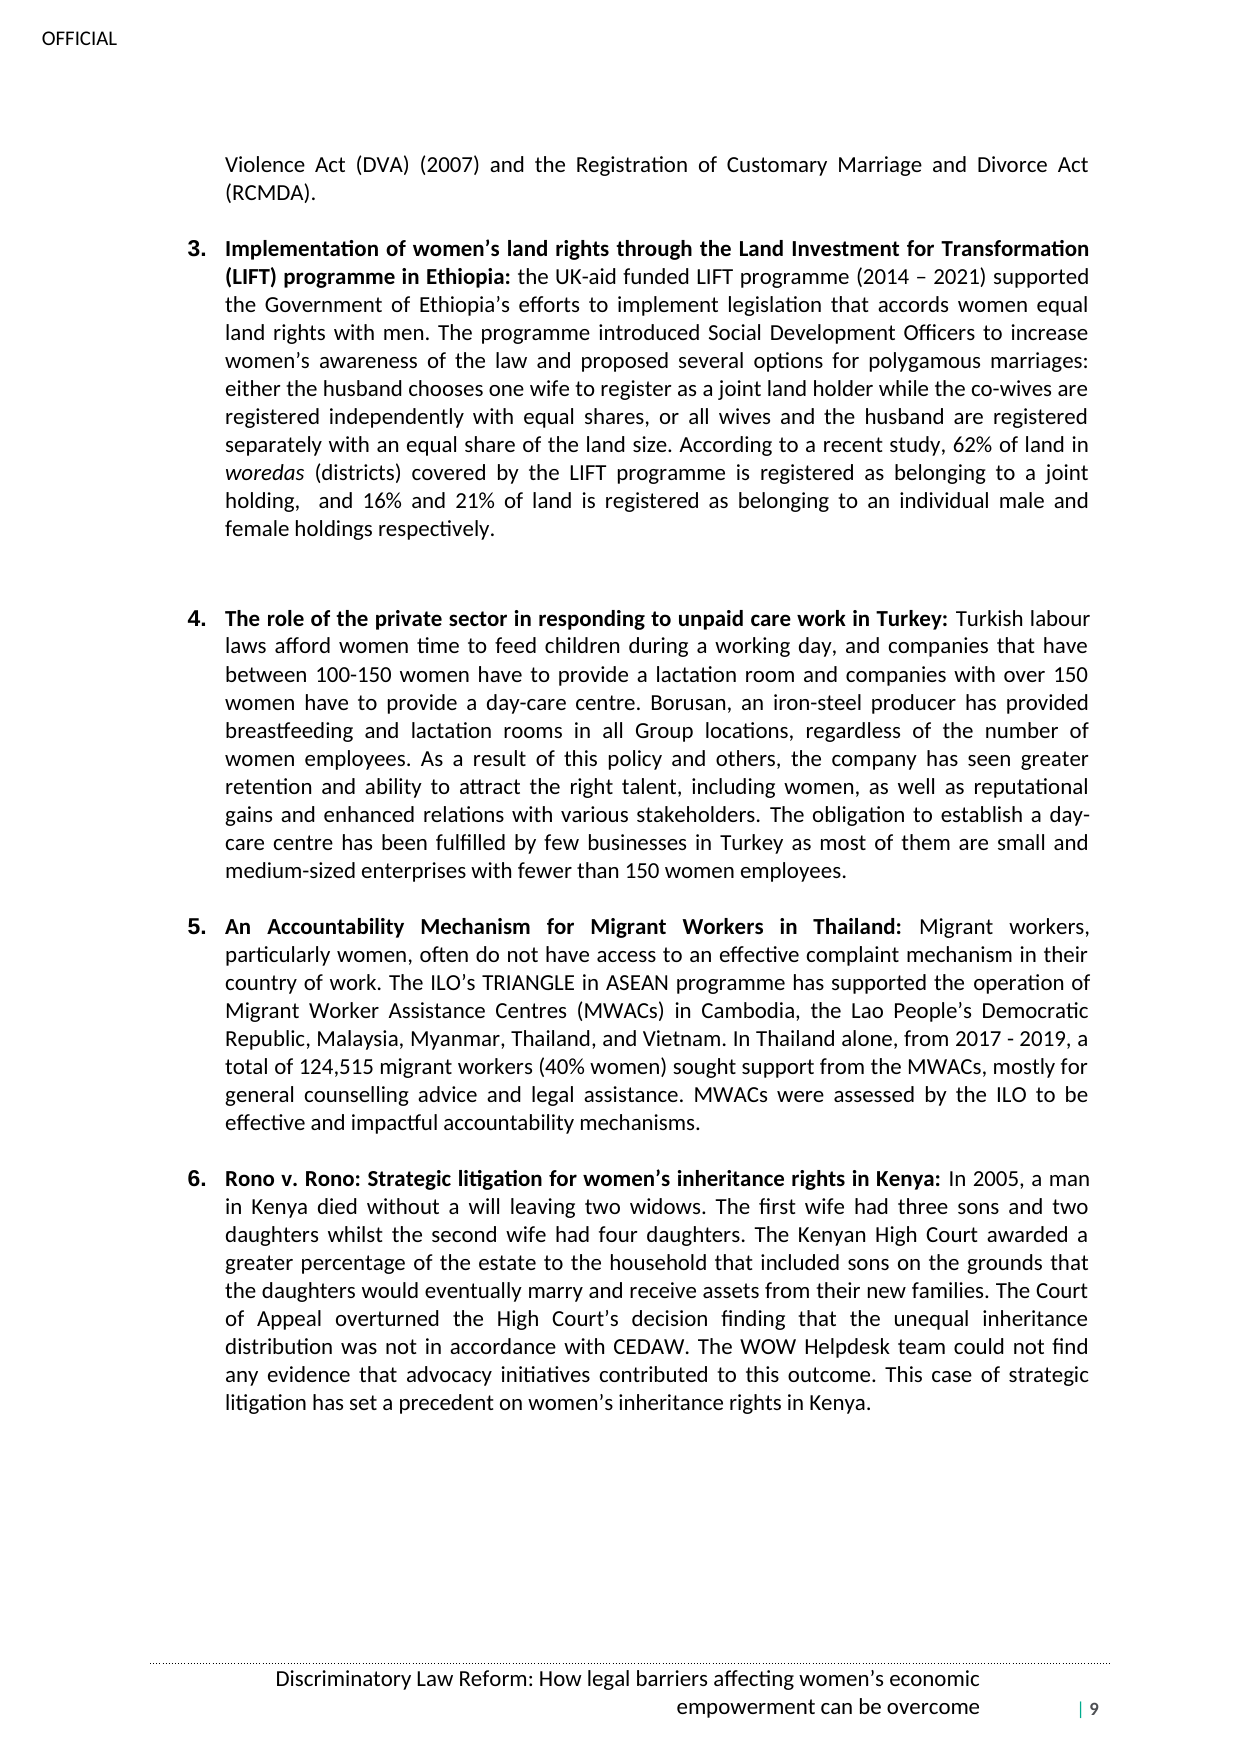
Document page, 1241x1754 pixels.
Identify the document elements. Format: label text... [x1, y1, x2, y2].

list Rono v. Rono: Strategic litigation for women’s inheritance rights in Kenya: In 2005, a man in Kenya died without a will leaving two widows. The first wife had three sons and two daughters whilst the second wife had four daughters. The Kenyan High Court awarded a greater percentage of the estate to the household that included sons on the grounds that the daughters would eventually marry and receive assets from their new families. The Court of Appeal overturned the High Court’s decision finding that the unequal inheritance distribution was not in accordance with CEDAW. The WOW Helpdesk team could not find any evidence that advocacy initiatives contributed to this outcome. This case of strategic litigation has set a precedent on women’s inheritance rights in Kenya. [187, 1164, 1090, 1416]
list The role of the private sector in responding to unpaid care work in Turkey: Turkish labour laws afford women time to feed children during a working day, and companies that have between 100-150 women have to provide a lactation room and companies with over 150 women have to provide a day-care centre. Borusan, an iron-steel producer has provided breastfeeding and lactation rooms in all Group locations, regardless of the number of women employees. As a result of this policy and others, the company has seen greater retention and ability to attract the right talent, including women, as well as reputational gains and enhanced relations with various stakeholders. The obligation to establish a day-care centre has been fulfilled by few businesses in Turkey as most of them are small and medium-sized enterprises with fewer than 150 women employees. [187, 604, 1090, 884]
list Implementation of women’s land rights through the Land Investment for Transformation (LIFT) programme in Ethiopia: the UK-aid funded LIFT programme (2014 – 2021) supported the Government of Ethiopia’s efforts to implement legislation that accords women equal land rights with men. The programme introduced Social Development Officers to increase women’s awareness of the law and proposed several options for polygamous marriages: either the husband chooses one wife to register as a joint land holder while the co-wives are registered independently with equal shares, or all wives and the husband are registered separately with an equal share of the land size. According to a recent study, 62% of land in woredas (districts) covered by the LIFT programme is registered as belonging to a joint holding, and 16% and 21% of land is registered as belonging to an individual male and female holdings respectively. [187, 234, 1090, 542]
list Violence Act (DVA) (2007) and the Registration of Customary Marriage and Divorce Act (RCMDA). [187, 150, 1090, 206]
list An Accountability Mechanism for Migrant Workers in Thailand: Migrant workers, particularly women, often do not have access to an effective complaint mechanism in their country of work. The ILO’s TRIANGLE in ASEAN programme has supported the operation of Migrant Worker Assistance Centres (MWACs) in Cambodia, the Lao People’s Democratic Republic, Malaysia, Myanmar, Thailand, and Vietnam. In Thailand alone, from 2017 - 2019, a total of 124,515 migrant workers (40% women) sought support from the MWACs, mostly for general counselling advice and legal assistance. MWACs were assessed by the ILO to be effective and impactful accountability mechanisms. [187, 912, 1090, 1136]
